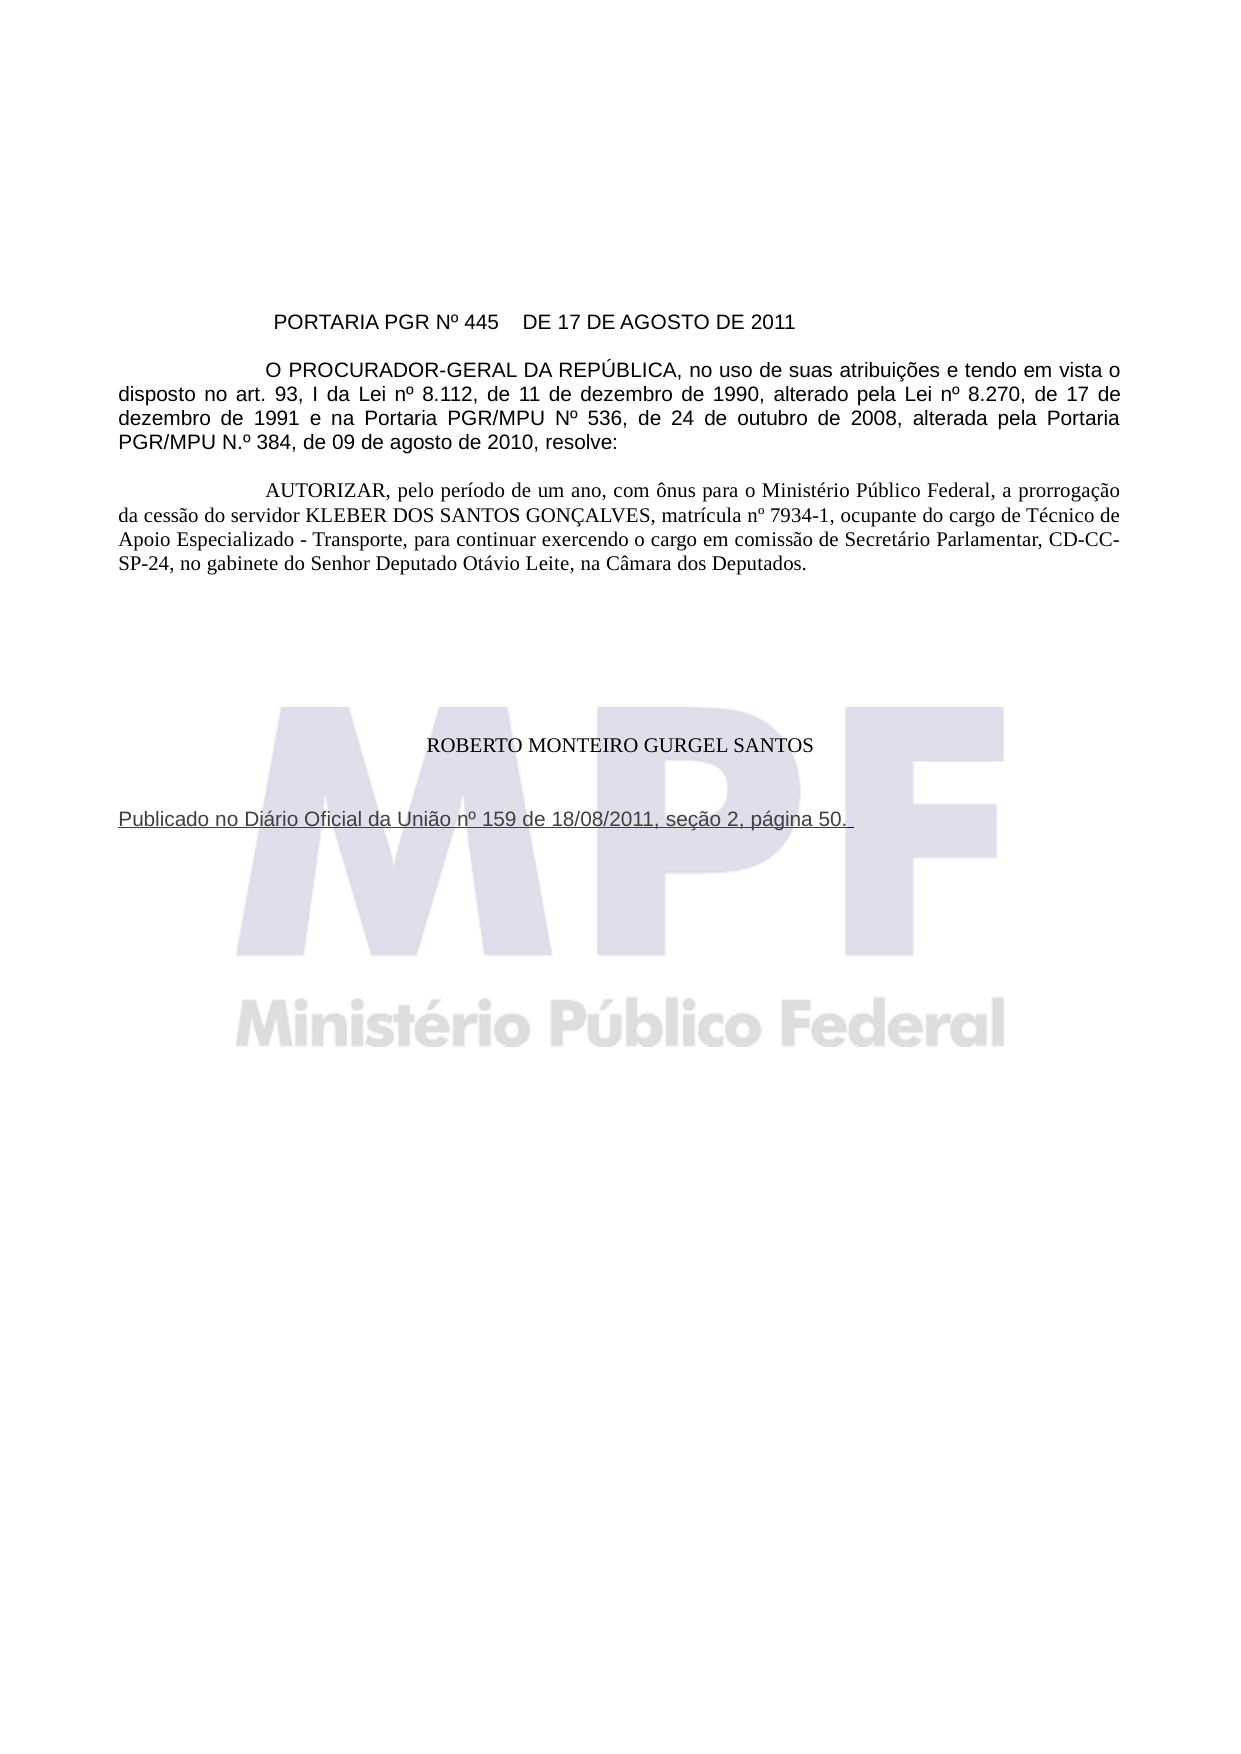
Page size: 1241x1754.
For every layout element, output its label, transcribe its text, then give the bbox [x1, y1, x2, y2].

picture [236, 831, 1004, 1047]
text O PROCURADOR-GERAL DA REPÚBLICA, no uso de suas atribuições e tendo em vista o disposto no art. 93, I da Lei nº 8.112, de 11 de dezembro de 1990, alterado pela Lei nº 8.270, de 17 de dezembro de 1991 e na Portaria PGR/MPU Nº 536, de 24 de outubro de 2008, alterada pela Portaria PGR/MPU N.º 384, de 09 de agosto de 2010, resolve: [118, 358, 1122, 454]
text Publicado no Diário Oficial da União nº 159 de 18/08/2011, seção 2, página 50. [118, 806, 1122, 831]
text AUTORIZAR, pelo período de um ano, com ônus para o Ministério Público Federal, a prorrogação da cessão do servidor KLEBER DOS SANTOS GONÇALVES, matrícula nº 7934-1, ocupante do cargo de Técnico de Apoio Especializado - Transporte, para continuar exercendo o cargo em comissão de Secretário Parlamentar, CD-CC-SP-24, no gabinete do Senhor Deputado Otávio Leite, na Câmara dos Deputados. [118, 478, 1122, 574]
picture [236, 757, 1004, 806]
text ROBERTO MONTEIRO GURGEL SANTOS [118, 733, 1122, 757]
subtitle PORTARIA PGR Nº 445 DE 17 DE AGOSTO DE 2011 [273, 310, 1122, 334]
picture [236, 707, 1004, 733]
